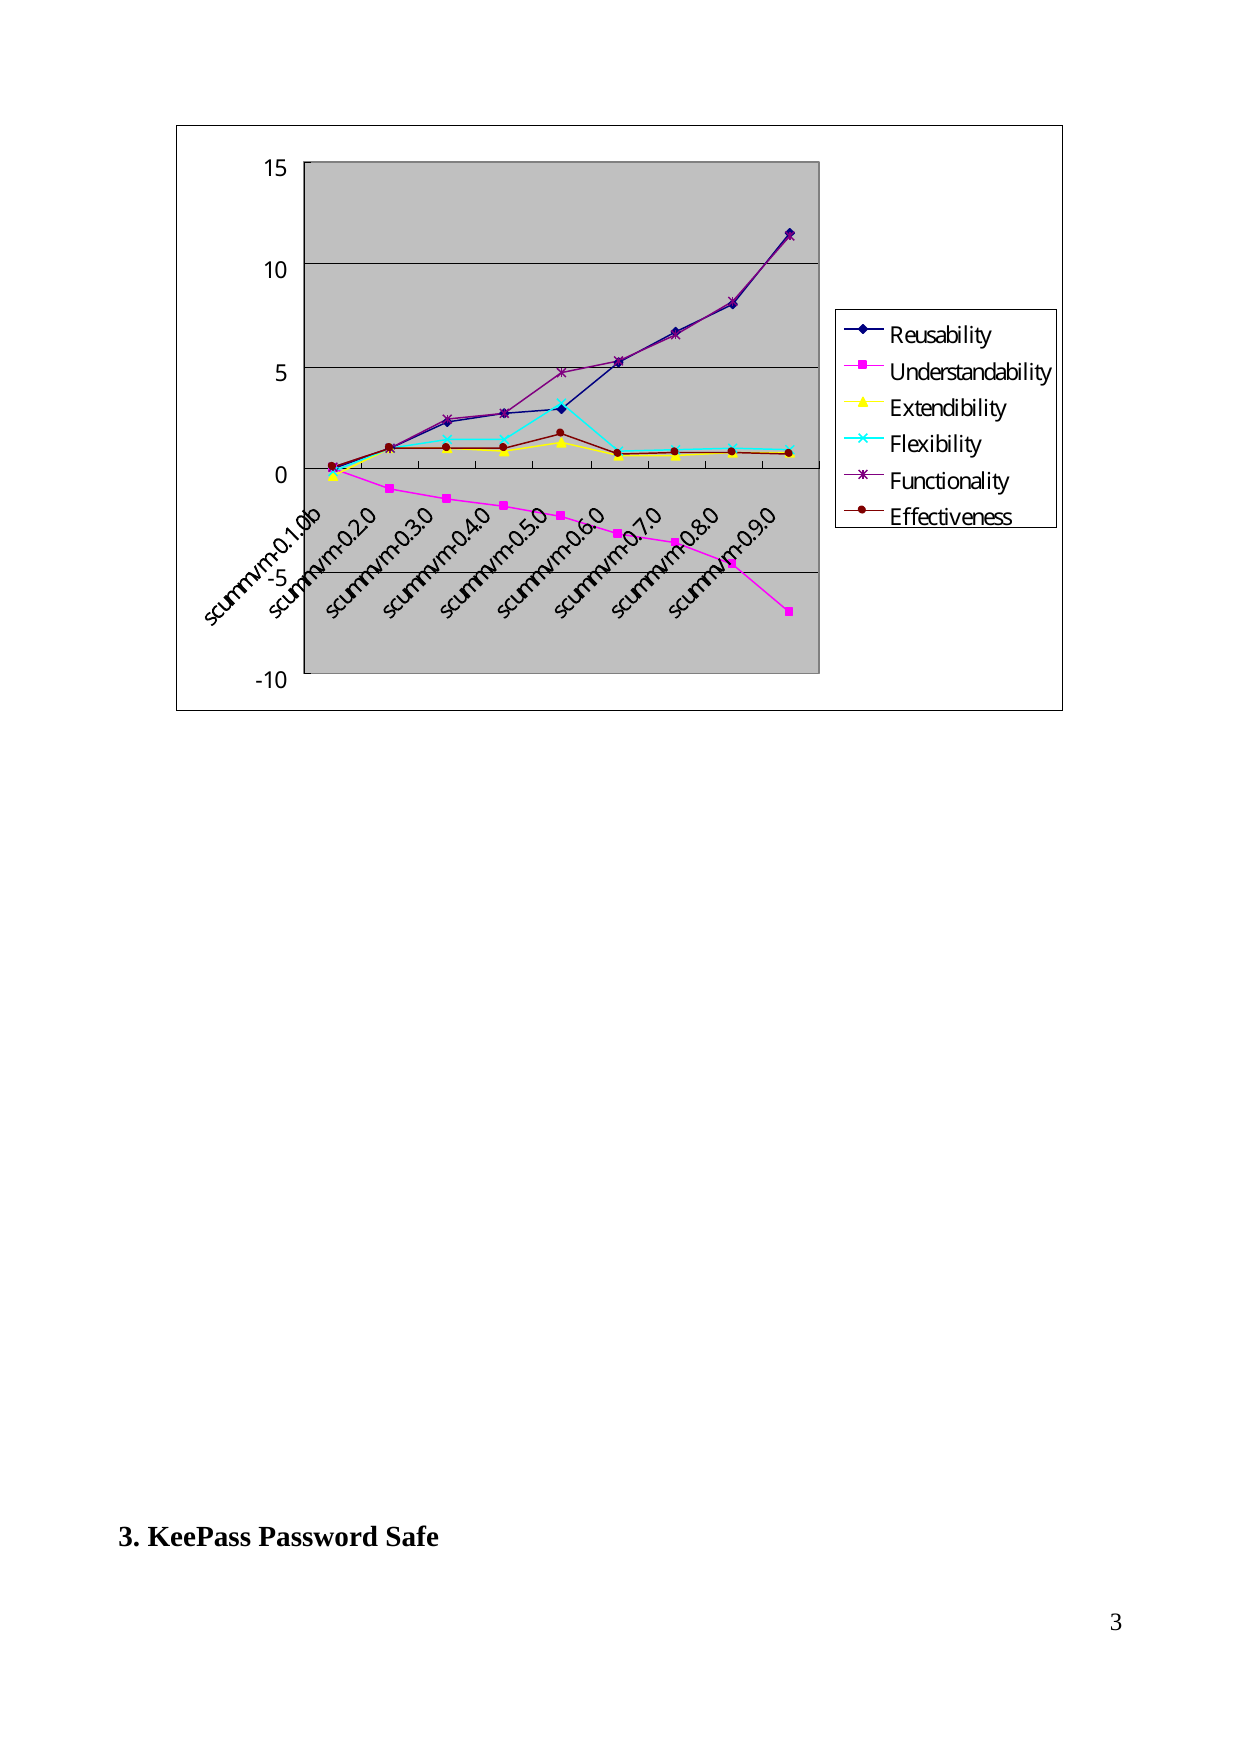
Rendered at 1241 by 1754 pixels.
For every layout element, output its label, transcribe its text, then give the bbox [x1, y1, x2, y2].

text 3. KeePass Password Safe [118, 1521, 1122, 1553]
